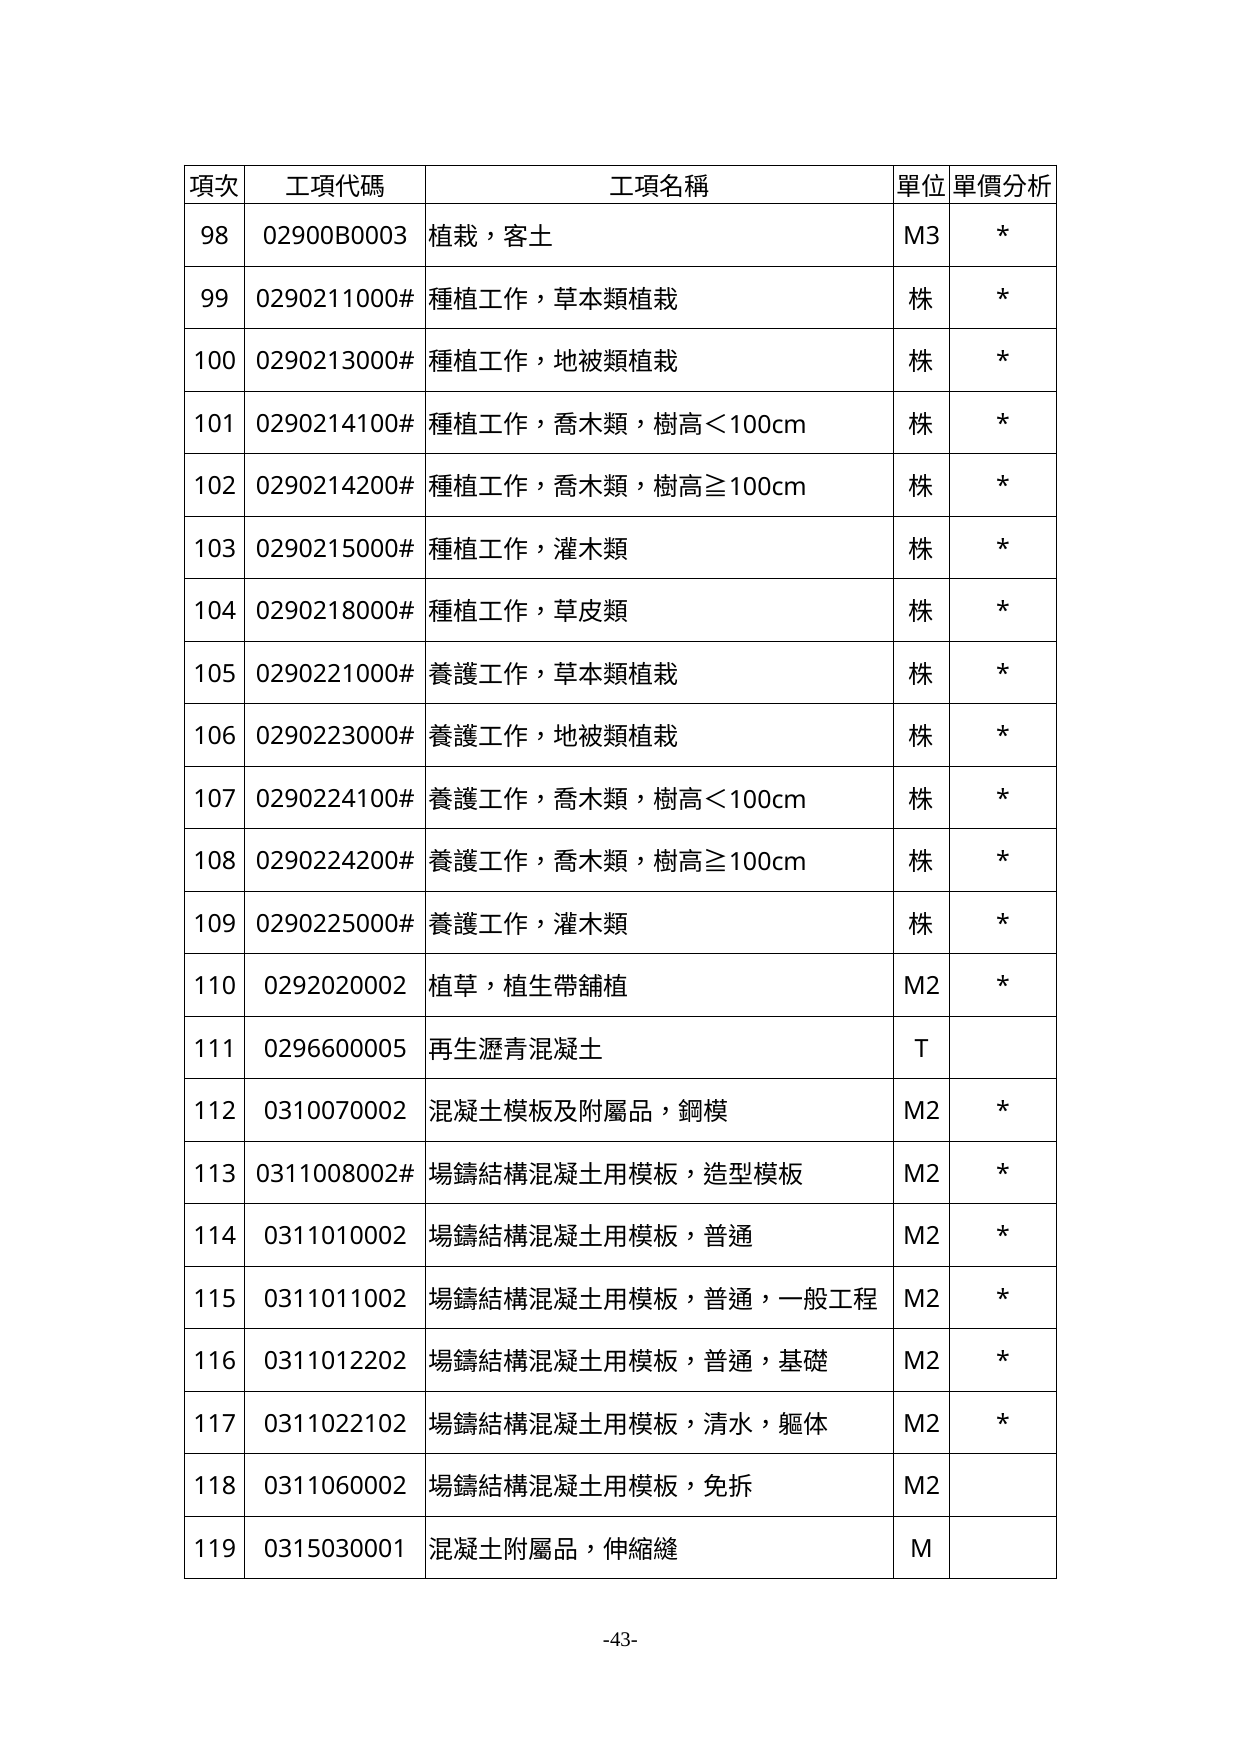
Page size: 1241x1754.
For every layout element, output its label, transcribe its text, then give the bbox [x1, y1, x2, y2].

table_cell 種植工作，灌木類 [426, 517, 893, 578]
table_cell 株 [894, 767, 949, 828]
table_cell * [950, 1142, 1056, 1203]
table_cell 種植工作，喬木類，樹高≧100cm [426, 454, 893, 516]
table_cell 種植工作，草本類植栽 [426, 267, 893, 328]
table_cell 0290214100# [245, 392, 425, 453]
table_cell 0290221000# [245, 642, 425, 703]
table_cell * [950, 1329, 1056, 1391]
table_cell 98 [185, 204, 244, 266]
table_cell 106 [185, 704, 244, 766]
table_cell * [950, 954, 1056, 1016]
table_cell M2 [894, 1079, 949, 1141]
table_cell * [950, 392, 1056, 453]
table_cell M3 [894, 204, 949, 266]
table_cell 0296600005 [245, 1017, 425, 1078]
table_cell 場鑄結構混凝土用模板，免拆 [426, 1454, 893, 1516]
table_cell 110 [185, 954, 244, 1016]
table_cell 113 [185, 1142, 244, 1203]
table_cell 株 [894, 392, 949, 453]
table_cell 混凝土附屬品，伸縮縫 [426, 1517, 893, 1578]
table_cell * [950, 579, 1056, 641]
table_cell 100 [185, 329, 244, 391]
table_header 工項名稱 [426, 166, 893, 203]
table_cell 02900B0003 [245, 204, 425, 266]
table_cell 株 [894, 329, 949, 391]
table_cell 場鑄結構混凝土用模板，清水，軀体 [426, 1392, 893, 1453]
table_header 單價分析 [950, 166, 1056, 203]
table_cell [950, 1517, 1056, 1578]
table_cell 0311060002 [245, 1454, 425, 1516]
table_header 單位 [894, 166, 949, 203]
table_cell 0290224200# [245, 829, 425, 891]
table_cell * [950, 1392, 1056, 1453]
table_cell 場鑄結構混凝土用模板，普通，基礎 [426, 1329, 893, 1391]
table_cell 株 [894, 517, 949, 578]
table_header 項次 [185, 166, 244, 203]
table_cell * [950, 517, 1056, 578]
table_cell * [950, 329, 1056, 391]
table_cell 0290211000# [245, 267, 425, 328]
table_cell [950, 1017, 1056, 1078]
table_cell 植栽，客土 [426, 204, 893, 266]
table_cell 株 [894, 267, 949, 328]
table_cell 0315030001 [245, 1517, 425, 1578]
table_header 工項代碼 [245, 166, 425, 203]
table_cell 株 [894, 892, 949, 953]
table_cell 養護工作，灌木類 [426, 892, 893, 953]
table_cell 103 [185, 517, 244, 578]
table_cell M2 [894, 1267, 949, 1328]
table_cell 0311022102 [245, 1392, 425, 1453]
table_cell 117 [185, 1392, 244, 1453]
table_cell M2 [894, 1392, 949, 1453]
table_cell 0310070002 [245, 1079, 425, 1141]
table_cell 場鑄結構混凝土用模板，普通 [426, 1204, 893, 1266]
table_cell 108 [185, 829, 244, 891]
table_cell * [950, 704, 1056, 766]
table_cell 0311008002# [245, 1142, 425, 1203]
table_cell 養護工作，喬木類，樹高＜100cm [426, 767, 893, 828]
table_cell 112 [185, 1079, 244, 1141]
table_cell M2 [894, 1142, 949, 1203]
table_cell 0290224100# [245, 767, 425, 828]
table_cell M2 [894, 1454, 949, 1516]
table_cell M [894, 1517, 949, 1578]
table_cell 場鑄結構混凝土用模板，造型模板 [426, 1142, 893, 1203]
table_cell 118 [185, 1454, 244, 1516]
table_cell 種植工作，草皮類 [426, 579, 893, 641]
table_cell * [950, 1079, 1056, 1141]
table_cell M2 [894, 1204, 949, 1266]
table_cell * [950, 892, 1056, 953]
table_cell 107 [185, 767, 244, 828]
table_cell 99 [185, 267, 244, 328]
table_cell 再生瀝青混凝土 [426, 1017, 893, 1078]
table_cell 株 [894, 829, 949, 891]
table_cell 混凝土模板及附屬品，鋼模 [426, 1079, 893, 1141]
table_cell * [950, 1267, 1056, 1328]
table_cell [950, 1454, 1056, 1516]
table_cell 0311012202 [245, 1329, 425, 1391]
table_cell 104 [185, 579, 244, 641]
table_cell 養護工作，草本類植栽 [426, 642, 893, 703]
table_cell M2 [894, 954, 949, 1016]
table_cell * [950, 267, 1056, 328]
table_cell * [950, 204, 1056, 266]
table_cell 植草，植生帶舖植 [426, 954, 893, 1016]
table_cell 養護工作，地被類植栽 [426, 704, 893, 766]
table_cell 105 [185, 642, 244, 703]
table_cell 株 [894, 454, 949, 516]
table_cell T [894, 1017, 949, 1078]
table_cell 0292020002 [245, 954, 425, 1016]
table_cell 0290225000# [245, 892, 425, 953]
table_cell 114 [185, 1204, 244, 1266]
table_cell 109 [185, 892, 244, 953]
table_cell * [950, 454, 1056, 516]
table_cell 102 [185, 454, 244, 516]
table_cell 場鑄結構混凝土用模板，普通，一般工程 [426, 1267, 893, 1328]
table_cell * [950, 1204, 1056, 1266]
table_cell 0290214200# [245, 454, 425, 516]
table_cell * [950, 829, 1056, 891]
table_cell 111 [185, 1017, 244, 1078]
table_cell 株 [894, 642, 949, 703]
table_cell 0290213000# [245, 329, 425, 391]
table_cell 養護工作，喬木類，樹高≧100cm [426, 829, 893, 891]
table_cell 0290215000# [245, 517, 425, 578]
table_cell 0290218000# [245, 579, 425, 641]
table_cell 115 [185, 1267, 244, 1328]
table_cell 種植工作，喬木類，樹高＜100cm [426, 392, 893, 453]
table_cell 株 [894, 704, 949, 766]
table_cell 101 [185, 392, 244, 453]
table_cell 0311011002 [245, 1267, 425, 1328]
table_cell 0290223000# [245, 704, 425, 766]
table_cell * [950, 767, 1056, 828]
table_cell 116 [185, 1329, 244, 1391]
table_cell 種植工作，地被類植栽 [426, 329, 893, 391]
table_cell 株 [894, 579, 949, 641]
table_cell M2 [894, 1329, 949, 1391]
table_cell * [950, 642, 1056, 703]
table_cell 119 [185, 1517, 244, 1578]
table_cell 0311010002 [245, 1204, 425, 1266]
